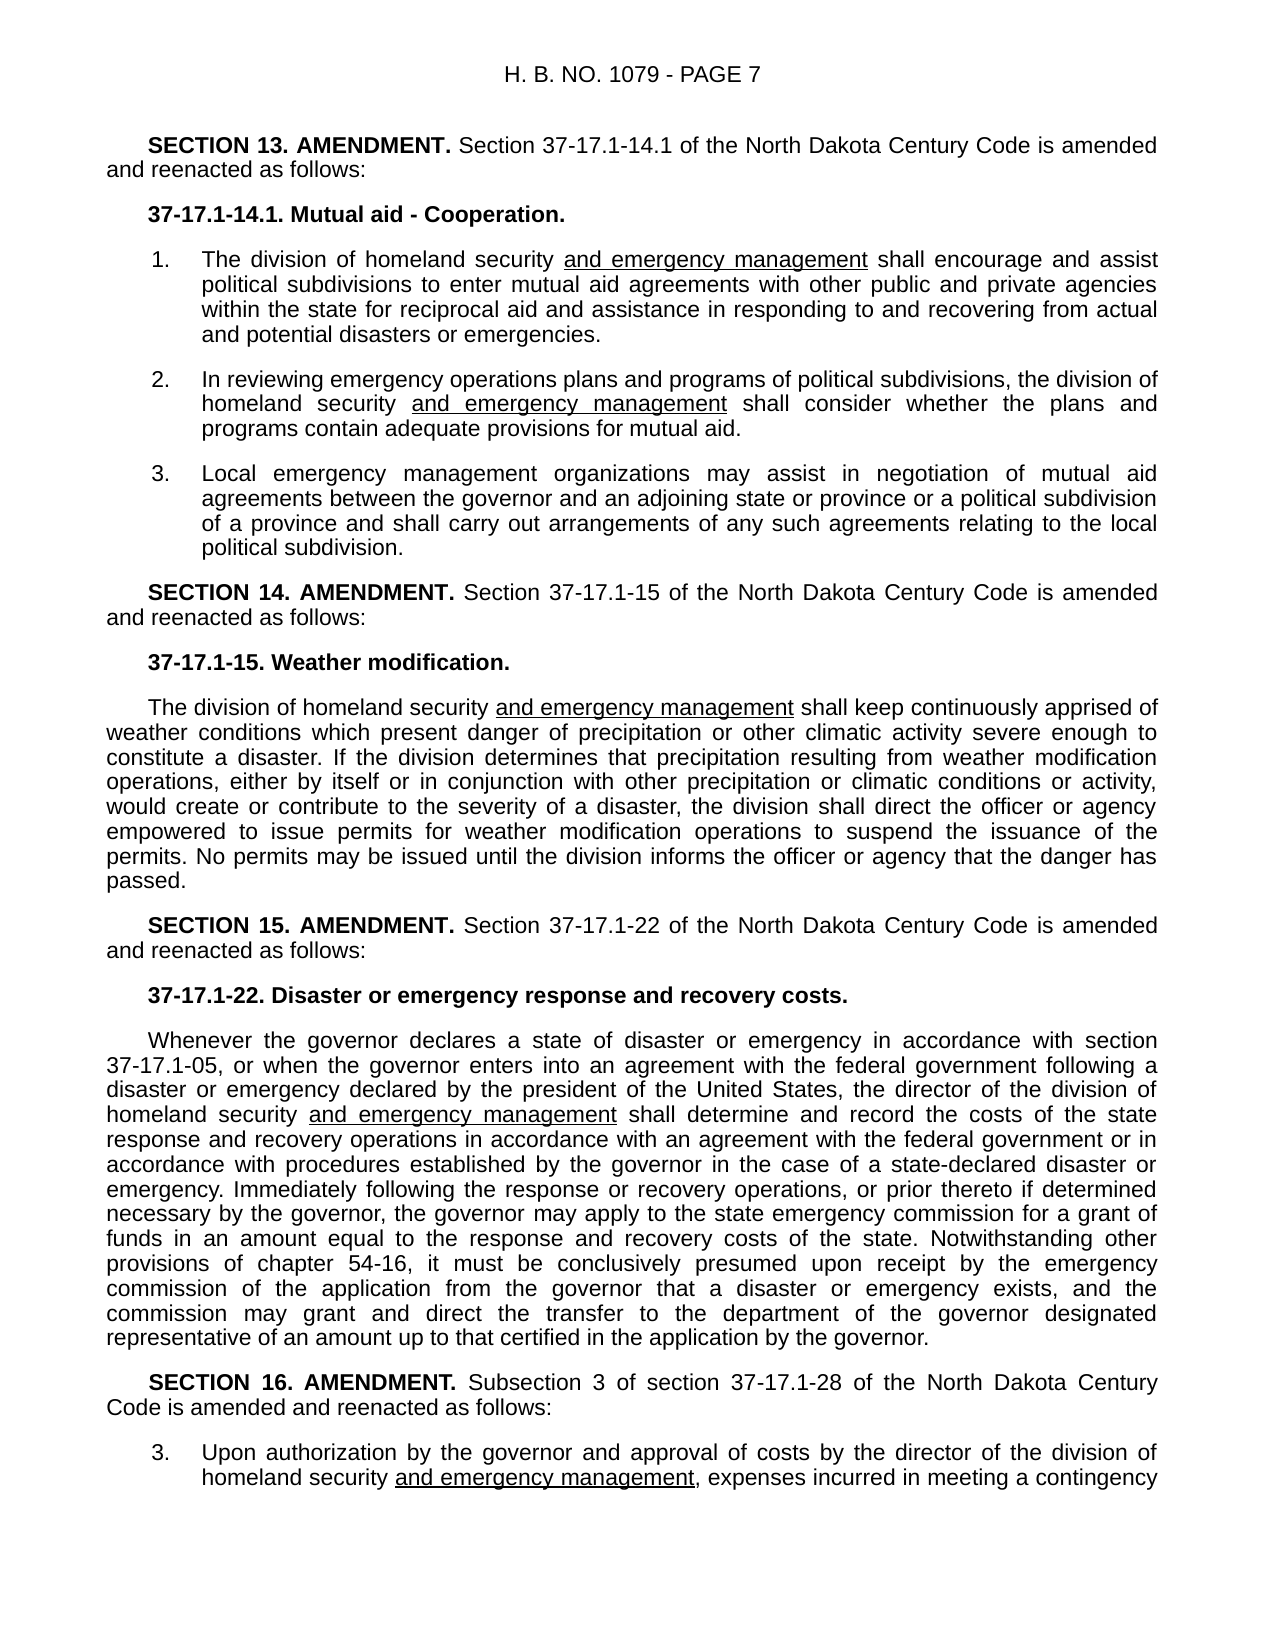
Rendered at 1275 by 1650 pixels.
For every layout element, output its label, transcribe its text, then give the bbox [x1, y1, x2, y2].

subtitle 37‑17.1‑15. Weather modification. [106, 651, 1158, 675]
text SECTION 14. AMENDMENT. Section 37‑17.1‑15 of the North Dakota Century Code is amended and reenacted as follows: [106, 581, 1158, 631]
text 3. Local emergency management organizations may assist in negotiation of mutual aid agreements between the governor and an adjoining state or province or a political subdivision of a province and shall carry out arrangements of any such agreements relating to the local political subdivision. [106, 462, 1158, 561]
text The division of homeland security and emergency management shall keep continuously apprised of weather conditions which present danger of precipitation or other climatic activity severe enough to constitute a disaster. If the division determines that precipitation resulting from weather modification operations, either by itself or in conjunction with other precipitation or climatic conditions or activity, would create or contribute to the severity of a disaster, the division shall direct the officer or agency empowered to issue permits for weather modification operations to suspend the issuance of the permits. No permits may be issued until the division informs the officer or agency that the danger has passed. [106, 696, 1158, 894]
text 2. In reviewing emergency operations plans and programs of political subdivisions, the division of homeland security and emergency management shall consider whether the plans and programs contain adequate provisions for mutual aid. [106, 367, 1158, 442]
text 1. The division of homeland security and emergency management shall encourage and assist political subdivisions to enter mutual aid agreements with other public and private agencies within the state for reciprocal aid and assistance in responding to and recovering from actual and potential disasters or emergencies. [106, 248, 1158, 347]
text SECTION 16. AMENDMENT. Subsection 3 of section 37‑17.1‑28 of the North Dakota Century Code is amended and reenacted as follows: [106, 1371, 1158, 1421]
text SECTION 13. AMENDMENT. Section 37‑17.1‑14.1 of the North Dakota Century Code is amended and reenacted as follows: [106, 133, 1158, 183]
text SECTION 15. AMENDMENT. Section 37‑17.1‑22 of the North Dakota Century Code is amended and reenacted as follows: [106, 914, 1158, 963]
text Whenever the governor declares a state of disaster or emergency in accordance with section 37‑17.1‑05, or when the governor enters into an agreement with the federal government following a disaster or emergency declared by the president of the United States, the director of the division of homeland security and emergency management shall determine and record the costs of the state response and recovery operations in accordance with an agreement with the federal government or in accordance with procedures established by the governor in the case of a state-declared disaster or emergency. Immediately following the response or recovery operations, or prior thereto if determined necessary by the governor, the governor may apply to the state emergency commission for a grant of funds in an amount equal to the response and recovery costs of the state. Notwithstanding other provisions of chapter 54‑16, it must be conclusively presumed upon receipt by the emergency commission of the application from the governor that a disaster or emergency exists, and the commission may grant and direct the transfer to the department of the governor designated representative of an amount up to that certified in the application by the governor. [106, 1028, 1158, 1351]
subtitle 37‑17.1‑22. Disaster or emergency response and recovery costs. [106, 984, 1158, 1008]
subtitle 37‑17.1‑14.1. Mutual aid ‑ Cooperation. [106, 203, 1158, 228]
text 3. Upon authorization by the governor and approval of costs by the director of the division of homeland security and emergency management, expenses incurred in meeting a contingency [106, 1441, 1158, 1490]
